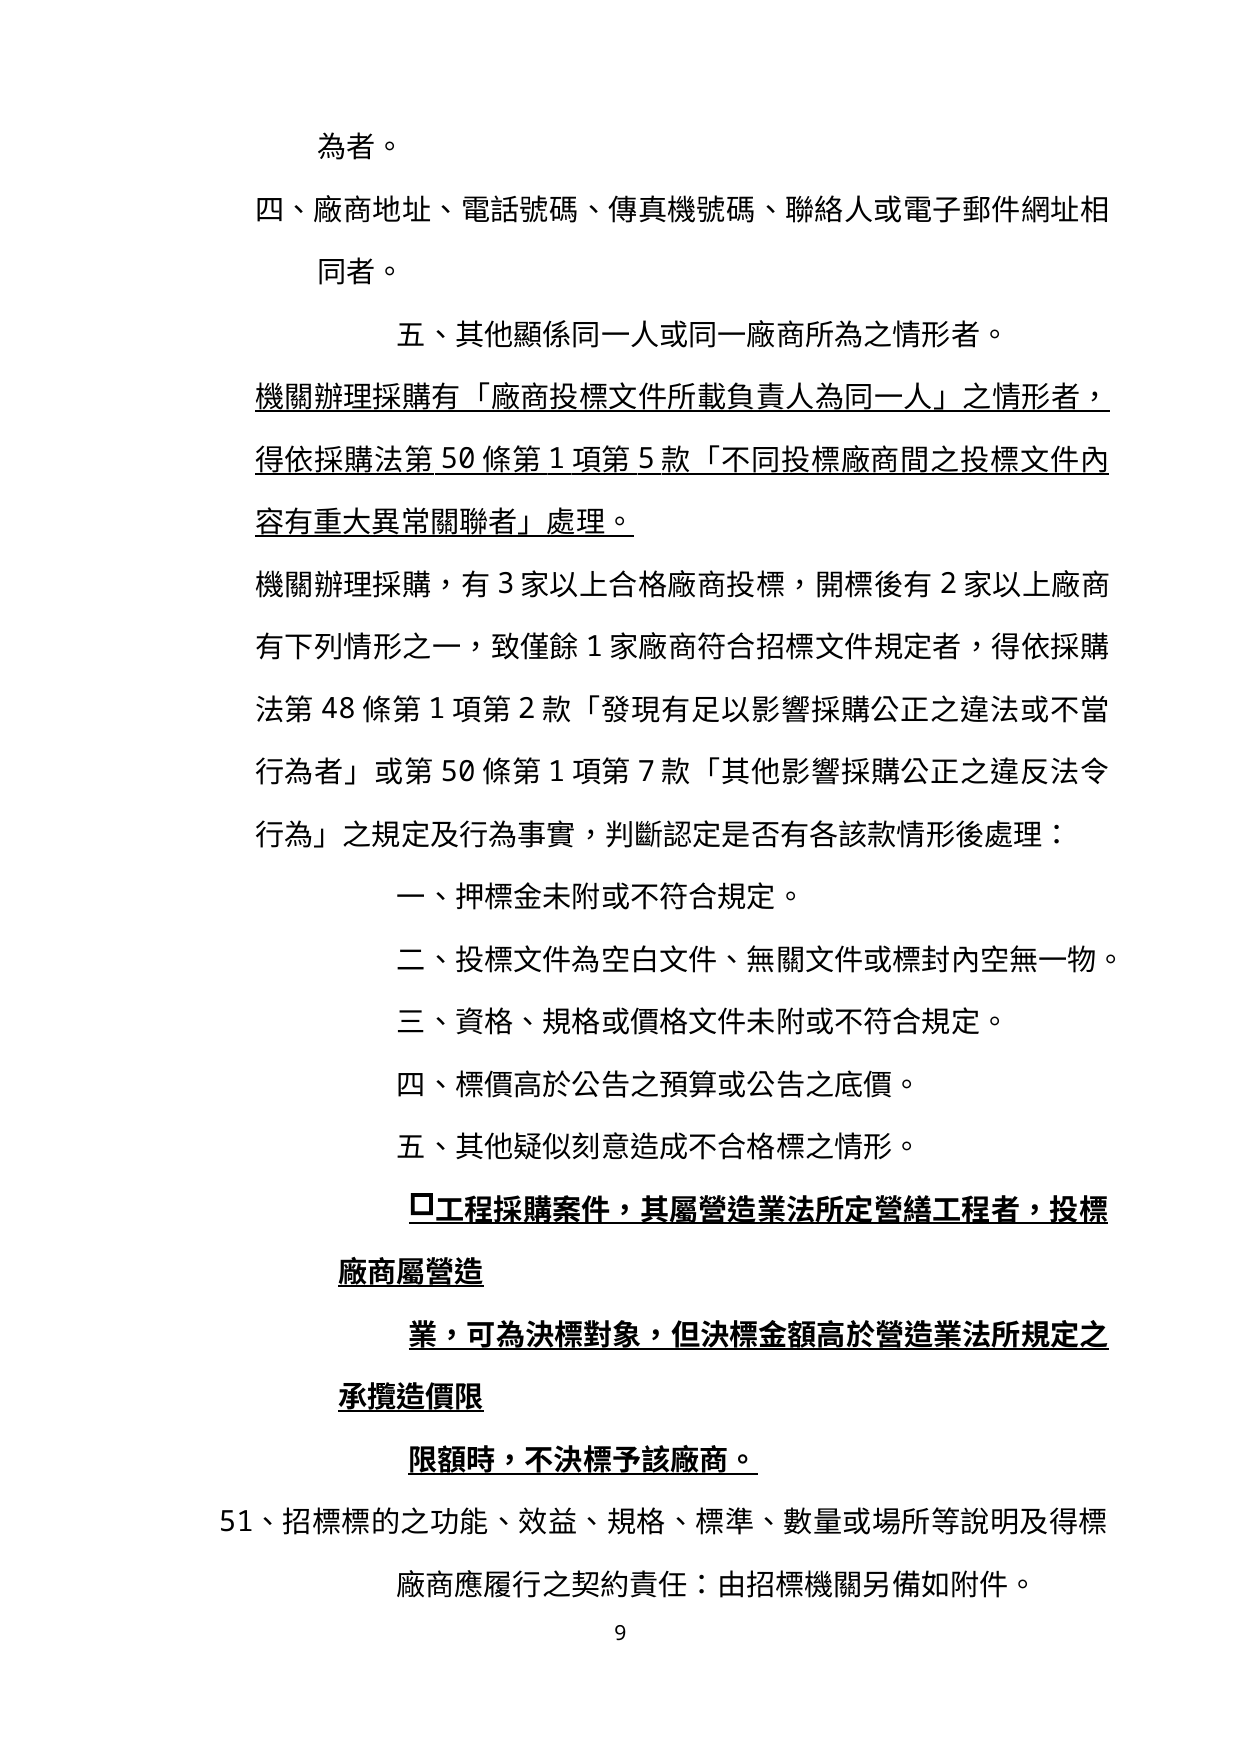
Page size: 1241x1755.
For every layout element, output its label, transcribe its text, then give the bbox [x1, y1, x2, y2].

text 四、廠商地址、電話號碼、傳真機號碼、聯絡人或電子郵件網址相同者。 [255, 166, 1110, 291]
text 五、其他顯係同一人或同一廠商所為之情形者。 [397, 291, 1110, 353]
text 業，可為決標對象，但決標金額高於營造業法所規定之承攬造價限 [338, 1291, 1110, 1416]
text 工程採購案件，其屬營造業法所定營繕工程者，投標廠商屬營造 [338, 1166, 1110, 1291]
text 三、資格、規格或價格文件未附或不符合規定。 [397, 978, 1110, 1041]
text 機關辦理採購，有3家以上合格廠商投標，開標後有2家以上廠商有下列情形之一，致僅餘1家廠商符合招標文件規定者，得依採購法第48條第1項第2款「發現有足以影響採購公正之違法或不當行為者」或第50條第1項第7款「其他影響採購公正之違反法令行為」之規定及行為事實，判斷認定是否有各該款情形後處理： [255, 541, 1110, 853]
text 機關辦理採購有「廠商投標文件所載負責人為同一人」之情形者， [255, 353, 1110, 410]
list 招標標的之功能、效益、規格、標準、數量或場所等說明及得標廠商應履行之契約責任：由招標機關另備如附件。 [218, 1478, 1110, 1603]
text 為者。 [255, 103, 1110, 166]
text 二、投標文件為空白文件、無關文件或標封內空無一物。 [397, 916, 1110, 978]
text 五、其他疑似刻意造成不合格標之情形。 [397, 1103, 1110, 1166]
text 一、押標金未附或不符合規定。 [397, 853, 1110, 916]
text 四、標價高於公告之預算或公告之底價。 [397, 1041, 1110, 1103]
text 得依採購法第50條第1項第5款「不同投標廠商間之投標文件內容有重大異常關聯者」處理。 [255, 412, 1110, 541]
text 限額時，不決標予該廠商。 [338, 1416, 1110, 1478]
